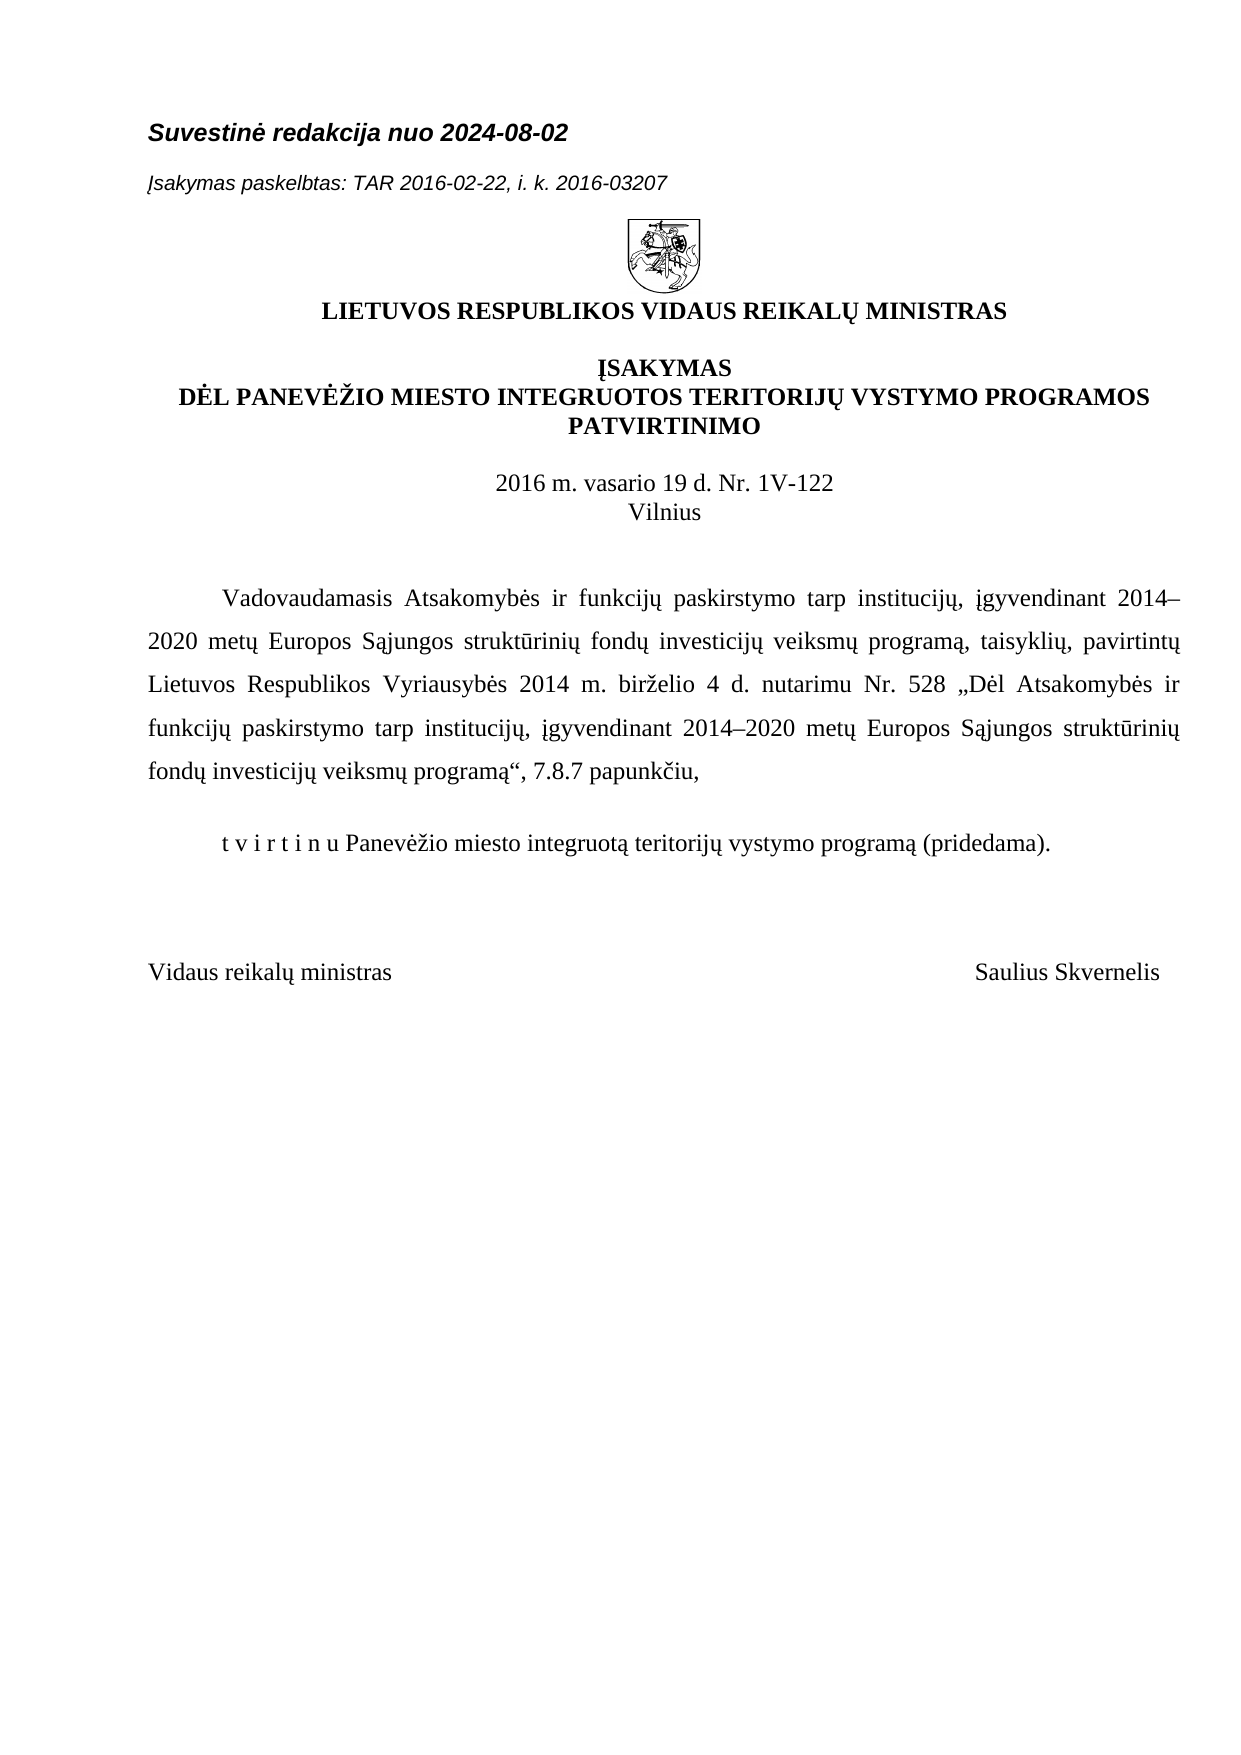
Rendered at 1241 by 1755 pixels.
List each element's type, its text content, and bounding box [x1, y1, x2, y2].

text Įsakymas paskelbtas: TAR 2016-02-22, i. k. 2016-03207 [148, 171, 1181, 195]
text LIETUVOS RESPUBLIKOS VIDAUS REIKALŲ MINISTRAS [148, 296, 1181, 324]
text Vidaus reikalų ministras Saulius Skvernelis [148, 957, 1181, 986]
text ĮSAKYMAS [148, 353, 1181, 382]
text DĖL PANEVĖŽIO MIESTO INTEGRUOTOS TERITORIJŲ VYSTYMO PROGRAMOS PATVIRTINIMO [148, 382, 1181, 439]
text Vilnius [148, 497, 1181, 526]
text Vadovaudamasis Atsakomybės ir funkcijų paskirstymo tarp institucijų, įgyvendinant 2014–2020 metų Europos Sąjungos struktūrinių fondų investicijų veiksmų programą, taisyklių, pavirtintų Lietuvos Respublikos Vyriausybės 2014 m. birželio 4 d. nutarimu Nr. 528 „Dėl Atsakomybės ir funkcijų paskirstymo tarp institucijų, įgyvendinant 2014–2020 metų Europos Sąjungos struktūrinių fondų investicijų veiksmų programą“, 7.8.7 papunkčiu, [148, 583, 1181, 784]
text Suvestinė redakcija nuo 2024-08-02 [148, 118, 1181, 147]
text t v i r t i n u Panevėžio miesto integruotą teritorijų vystymo programą (pridedama). [148, 828, 1181, 856]
text 2016 m. vasario 19 d. Nr. 1V-122 [148, 468, 1181, 497]
